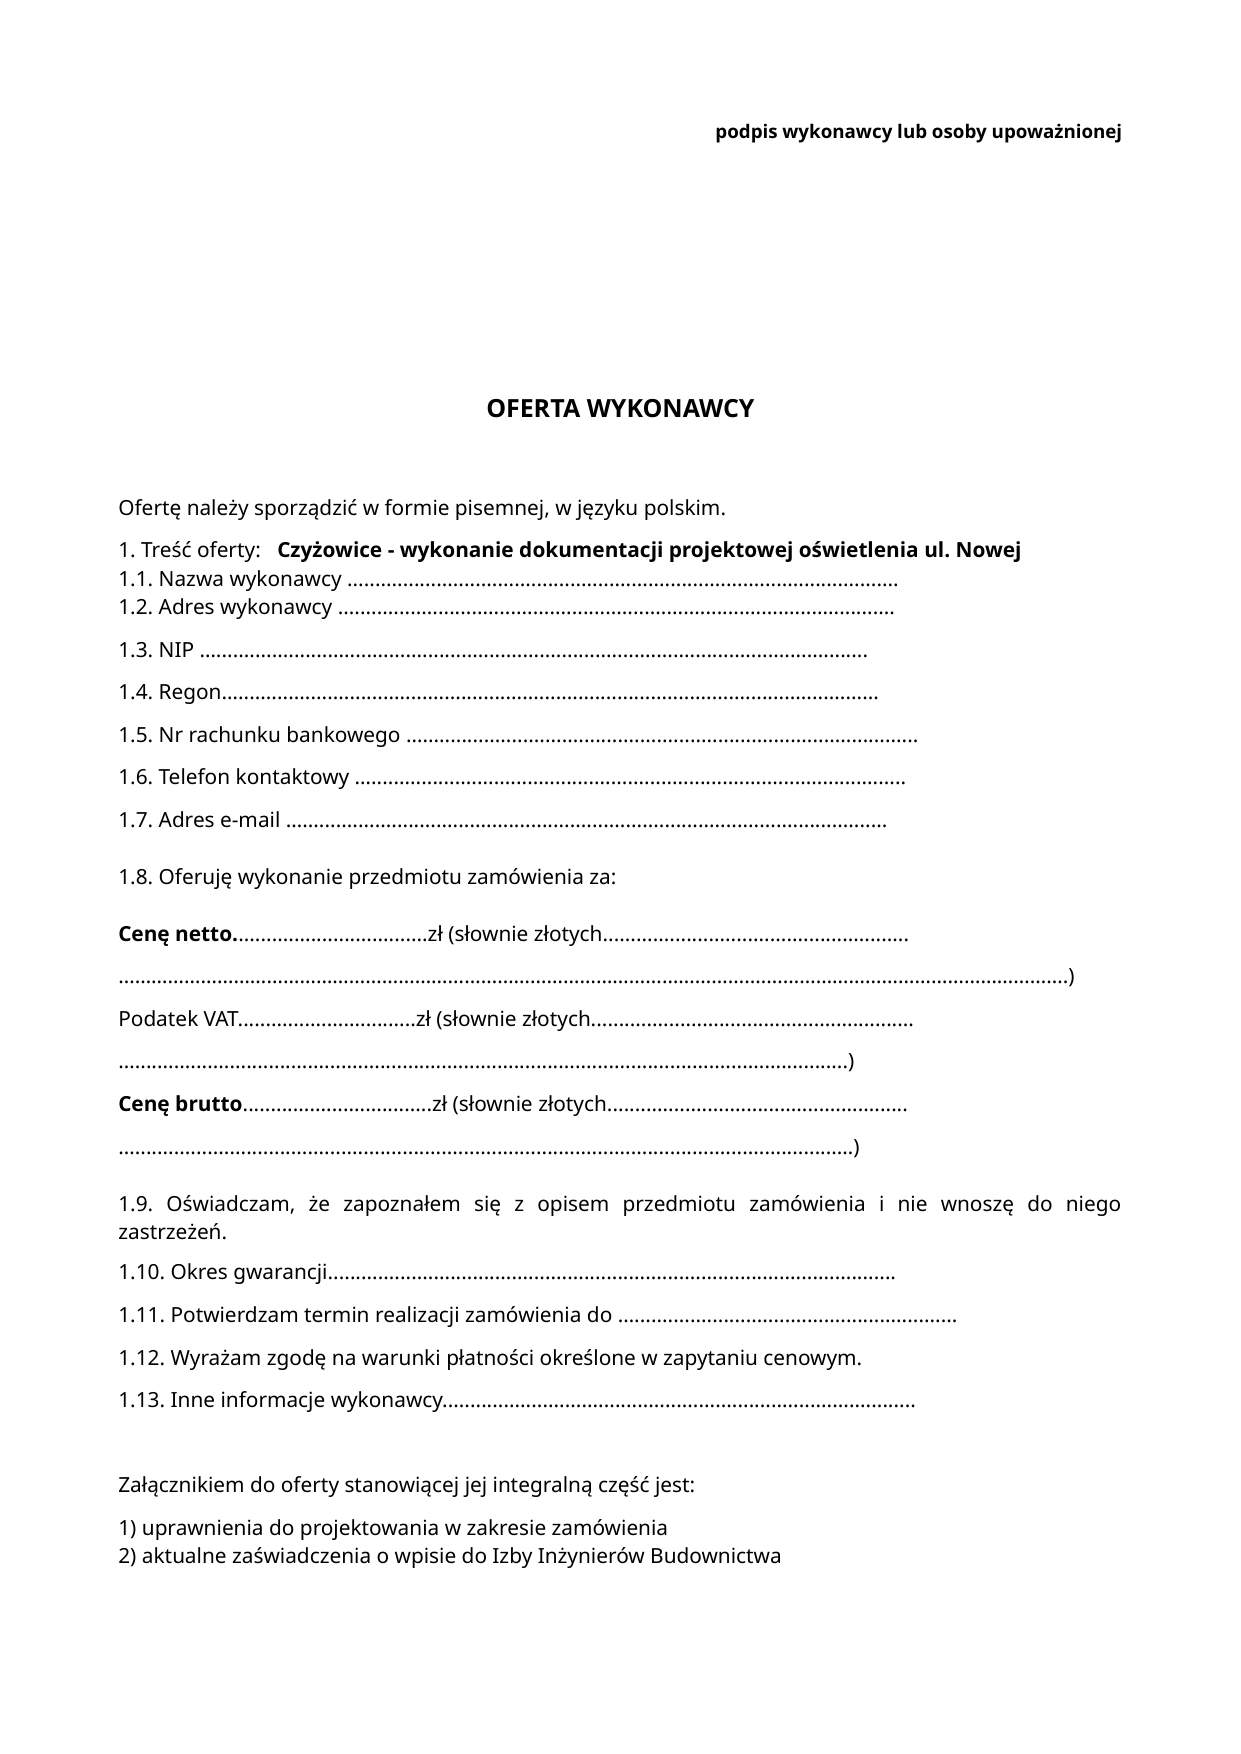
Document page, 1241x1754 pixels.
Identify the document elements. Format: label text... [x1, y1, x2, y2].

text Ofertę należy sporządzić w formie pisemnej, w języku polskim. [118, 493, 1122, 521]
text 1.1. Nazwa wykonawcy ................................................................................................... [118, 564, 1122, 592]
text 1.7. Adres e-mail …......................................................................................................... [118, 805, 1122, 833]
text 1.2. Adres wykonawcy .................................................................................................... [118, 592, 1122, 621]
text 1.9. Oświadczam, że zapoznałem się z opisem przedmiotu zamówienia i nie wnoszę do niego zastrzeżeń. [118, 1189, 1122, 1246]
text 1.4. Regon…................................................................................................................... [118, 677, 1122, 706]
text 1.3. NIP …..................................................................................................................... [118, 635, 1122, 663]
text …………………………………………………………………………………………………….………………………………………………….) [118, 961, 1122, 990]
text 2) aktualne zaświadczenia o wpisie do Izby Inżynierów Budownictwa [118, 1541, 1122, 1570]
text 1) uprawnienia do projektowania w zakresie zamówienia [118, 1513, 1122, 1541]
text …..............................................................................................................................…) [118, 1132, 1122, 1160]
text OFERTA WYKONAWCY [118, 390, 1122, 424]
text 1. Treść oferty: Czyżowice - wykonanie dokumentacji projektowej oświetlenia ul. Nowej [118, 535, 1122, 564]
text 1.6. Telefon kontaktowy …................................................................................................ [118, 762, 1122, 791]
text 1.11. Potwierdzam termin realizacji zamówienia do ….......................................................... [118, 1300, 1122, 1328]
text podpis wykonawcy lub osoby upoważnionej [118, 118, 1122, 144]
text 1.5. Nr rachunku bankowego …......................................................................................... [118, 720, 1122, 748]
text 1.13. Inne informacje wykonawcy..................................................................................... [118, 1385, 1122, 1414]
text 1.10. Okres gwarancji...................................................................................................... [118, 1257, 1122, 1286]
text 1.8. Oferuję wykonanie przedmiotu zamówienia za: [118, 862, 1122, 890]
text Podatek VAT................................zł (słownie złotych.......................................................... [118, 1004, 1122, 1032]
text Cenę brutto..................................zł (słownie złotych...................................................... [118, 1089, 1122, 1118]
text 1.12. Wyrażam zgodę na warunki płatności określone w zapytaniu cenowym. [118, 1343, 1122, 1371]
text Załącznikiem do oferty stanowiącej jej integralną część jest: [118, 1470, 1122, 1499]
text Cenę netto...................................zł (słownie złotych....................................................... [118, 919, 1122, 947]
text …................................................................................................................................) [118, 1047, 1122, 1075]
